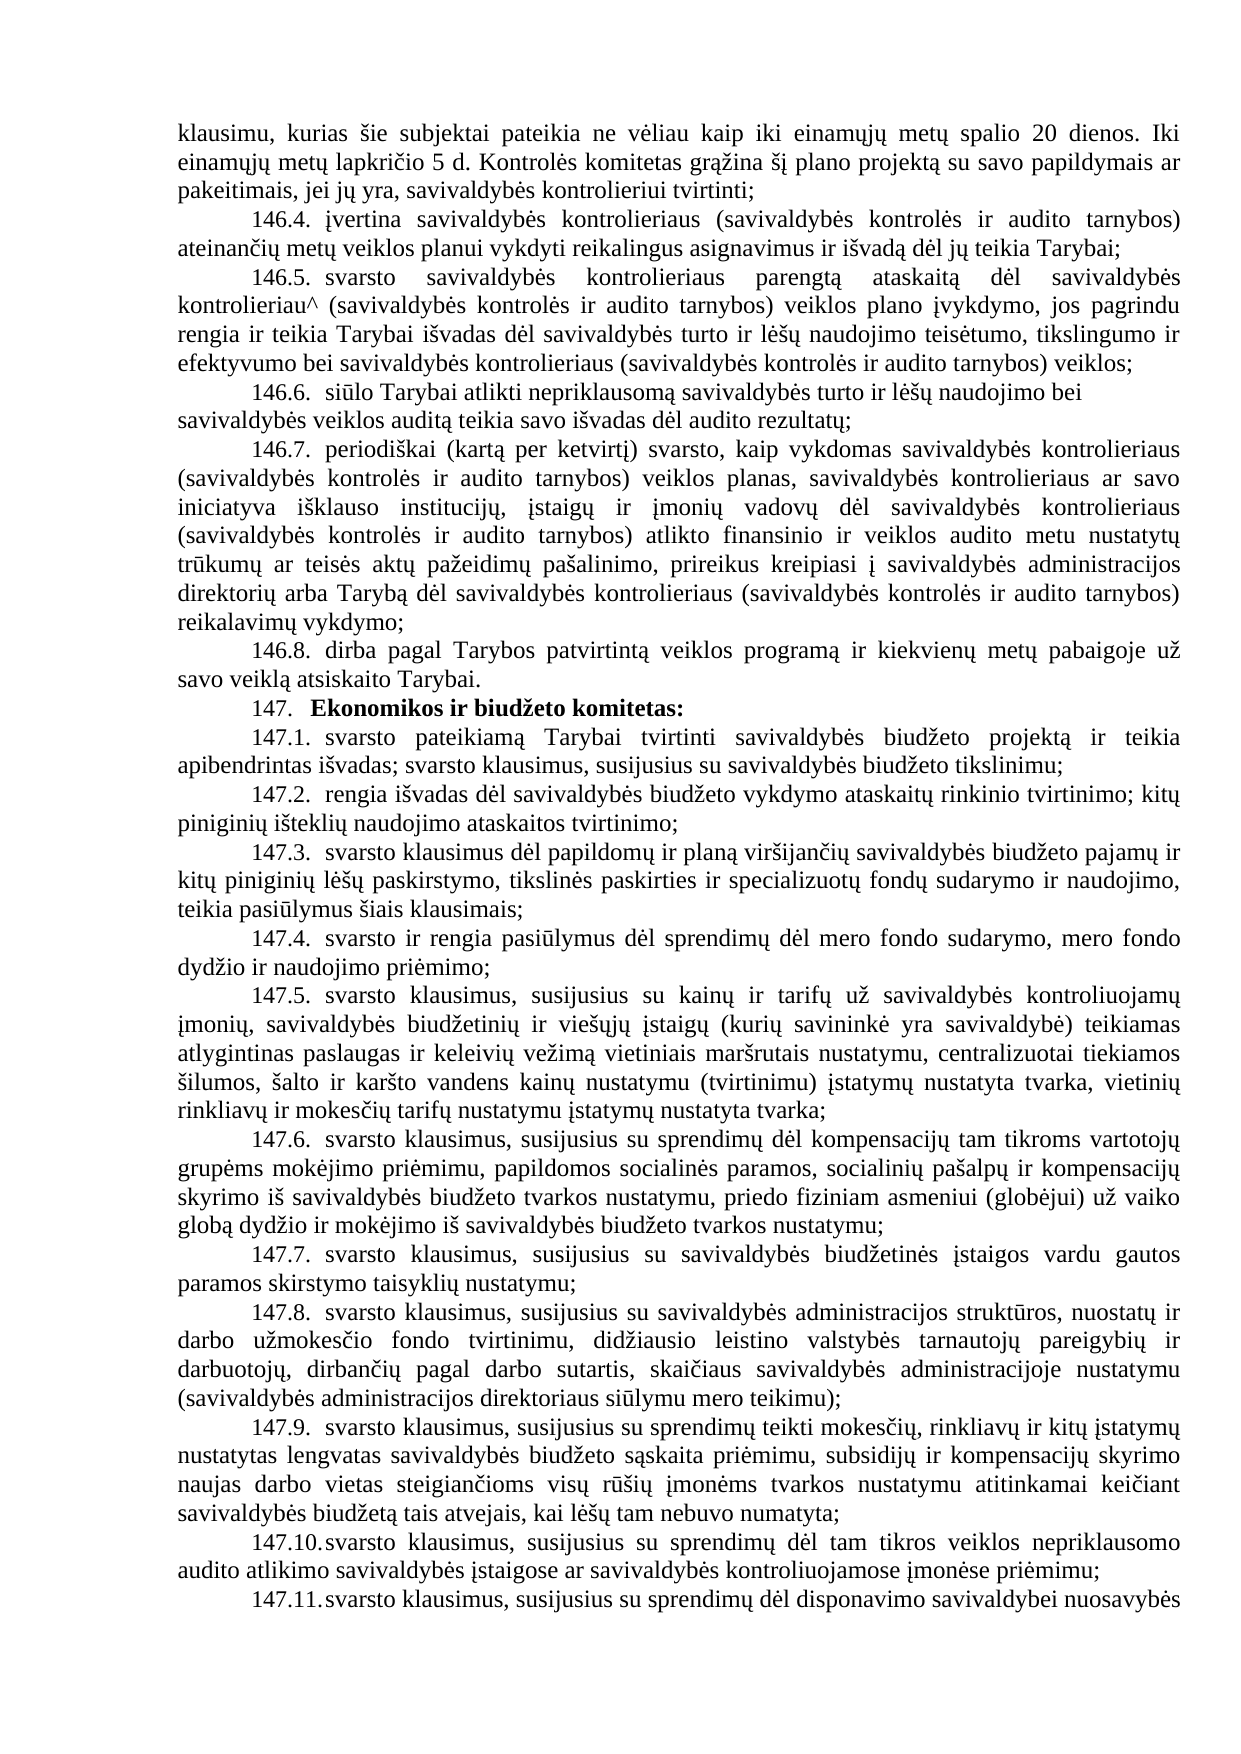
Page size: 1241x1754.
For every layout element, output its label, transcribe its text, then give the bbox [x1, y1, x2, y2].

text 147.5. svarsto klausimus, susijusius su kainų ir tarifų už savivaldybės kontroliuojamų įmonių, savivaldybės biudžetinių ir viešųjų įstaigų (kurių savininkė yra savivaldybė) teikiamas atlygintinas paslaugas ir keleivių vežimą vietiniais maršrutais nustatymu, centralizuotai tiekiamos šilumos, šalto ir karšto vandens kainų nustatymu (tvirtinimu) įstatymų nustatyta tvarka, vietinių rinkliavų ir mokesčių tarifų nustatymu įstatymų nustatyta tvarka; [177, 981, 1181, 1124]
text 147.8. svarsto klausimus, susijusius su savivaldybės administracijos struktūros, nuostatų ir darbo užmokesčio fondo tvirtinimu, didžiausio leistino valstybės tarnautojų pareigybių ir darbuotojų, dirbančių pagal darbo sutartis, skaičiaus savivaldybės administracijoje nustatymu (savivaldybės administracijos direktoriaus siūlymu mero teikimu); [177, 1297, 1181, 1412]
text 147.6. svarsto klausimus, susijusius su sprendimų dėl kompensacijų tam tikroms vartotojų grupėms mokėjimo priėmimu, papildomos socialinės paramos, socialinių pašalpų ir kompensacijų skyrimo iš savivaldybės biudžeto tvarkos nustatymu, priedo fiziniam asmeniui (globėjui) už vaiko globą dydžio ir mokėjimo iš savivaldybės biudžeto tvarkos nustatymu; [177, 1124, 1181, 1239]
text 147.2. rengia išvadas dėl savivaldybės biudžeto vykdymo ataskaitų rinkinio tvirtinimo; kitų piniginių išteklių naudojimo ataskaitos tvirtinimo; [177, 779, 1181, 837]
text 147.1. svarsto pateikiamą Tarybai tvirtinti savivaldybės biudžeto projektą ir teikia apibendrintas išvadas; svarsto klausimus, susijusius su savivaldybės biudžeto tikslinimu; [177, 722, 1181, 779]
text 147.11. svarsto klausimus, susijusius su sprendimų dėl disponavimo savivaldybei nuosavybės [177, 1584, 1181, 1613]
text 146.8. dirba pagal Tarybos patvirtintą veiklos programą ir kiekvienų metų pabaigoje už savo veiklą atsiskaito Tarybai. [177, 636, 1181, 693]
text 147.3. svarsto klausimus dėl papildomų ir planą viršijančių savivaldybės biudžeto pajamų ir kitų piniginių lėšų paskirstymo, tikslinės paskirties ir specializuotų fondų sudarymo ir naudojimo, teikia pasiūlymus šiais klausimais; [177, 837, 1181, 923]
text 146.5. svarsto savivaldybės kontrolieriaus parengtą ataskaitą dėl savivaldybės kontrolieriau^ (savivaldybės kontrolės ir audito tarnybos) veiklos plano įvykdymo, jos pagrindu rengia ir teikia Tarybai išvadas dėl savivaldybės turto ir lėšų naudojimo teisėtumo, tikslingumo ir efektyvumo bei savivaldybės kontrolieriaus (savivaldybės kontrolės ir audito tarnybos) veiklos; [177, 262, 1181, 377]
text 146.7. periodiškai (kartą per ketvirtį) svarsto, kaip vykdomas savivaldybės kontrolieriaus (savivaldybės kontrolės ir audito tarnybos) veiklos planas, savivaldybės kontrolieriaus ar savo iniciatyva išklauso institucijų, įstaigų ir įmonių vadovų dėl savivaldybės kontrolieriaus (savivaldybės kontrolės ir audito tarnybos) atlikto finansinio ir veiklos audito metu nustatytų trūkumų ar teisės aktų pažeidimų pašalinimo, prireikus kreipiasi į savivaldybės administracijos direktorių arba Tarybą dėl savivaldybės kontrolieriaus (savivaldybės kontrolės ir audito tarnybos) reikalavimų vykdymo; [177, 434, 1181, 636]
text 147.9. svarsto klausimus, susijusius su sprendimų teikti mokesčių, rinkliavų ir kitų įstatymų nustatytas lengvatas savivaldybės biudžeto sąskaita priėmimu, subsidijų ir kompensacijų skyrimo naujas darbo vietas steigiančioms visų rūšių įmonėms tvarkos nustatymu atitinkamai keičiant savivaldybės biudžetą tais atvejais, kai lėšų tam nebuvo numatyta; [177, 1412, 1181, 1527]
subtitle 147. Ekonomikos ir biudžeto komitetas: [177, 693, 1181, 722]
text 146.6. siūlo Tarybai atlikti nepriklausomą savivaldybės turto ir lėšų naudojimo bei savivaldybės veiklos auditą teikia savo išvadas dėl audito rezultatų; [177, 377, 1181, 434]
text 147.7. svarsto klausimus, susijusius su savivaldybės biudžetinės įstaigos vardu gautos paramos skirstymo taisyklių nustatymu; [177, 1239, 1181, 1297]
text 147.4. svarsto ir rengia pasiūlymus dėl sprendimų dėl mero fondo sudarymo, mero fondo dydžio ir naudojimo priėmimo; [177, 923, 1181, 981]
text 147.10. svarsto klausimus, susijusius su sprendimų dėl tam tikros veiklos nepriklausomo audito atlikimo savivaldybės įstaigose ar savivaldybės kontroliuojamose įmonėse priėmimu; [177, 1527, 1181, 1584]
text klausimu, kurias šie subjektai pateikia ne vėliau kaip iki einamųjų metų spalio 20 dienos. Iki einamųjų metų lapkričio 5 d. Kontrolės komitetas grąžina šį plano projektą su savo papildymais ar pakeitimais, jei jų yra, savivaldybės kontrolieriui tvirtinti; [177, 118, 1181, 204]
text 146.4. įvertina savivaldybės kontrolieriaus (savivaldybės kontrolės ir audito tarnybos) ateinančių metų veiklos planui vykdyti reikalingus asignavimus ir išvadą dėl jų teikia Tarybai; [177, 204, 1181, 262]
